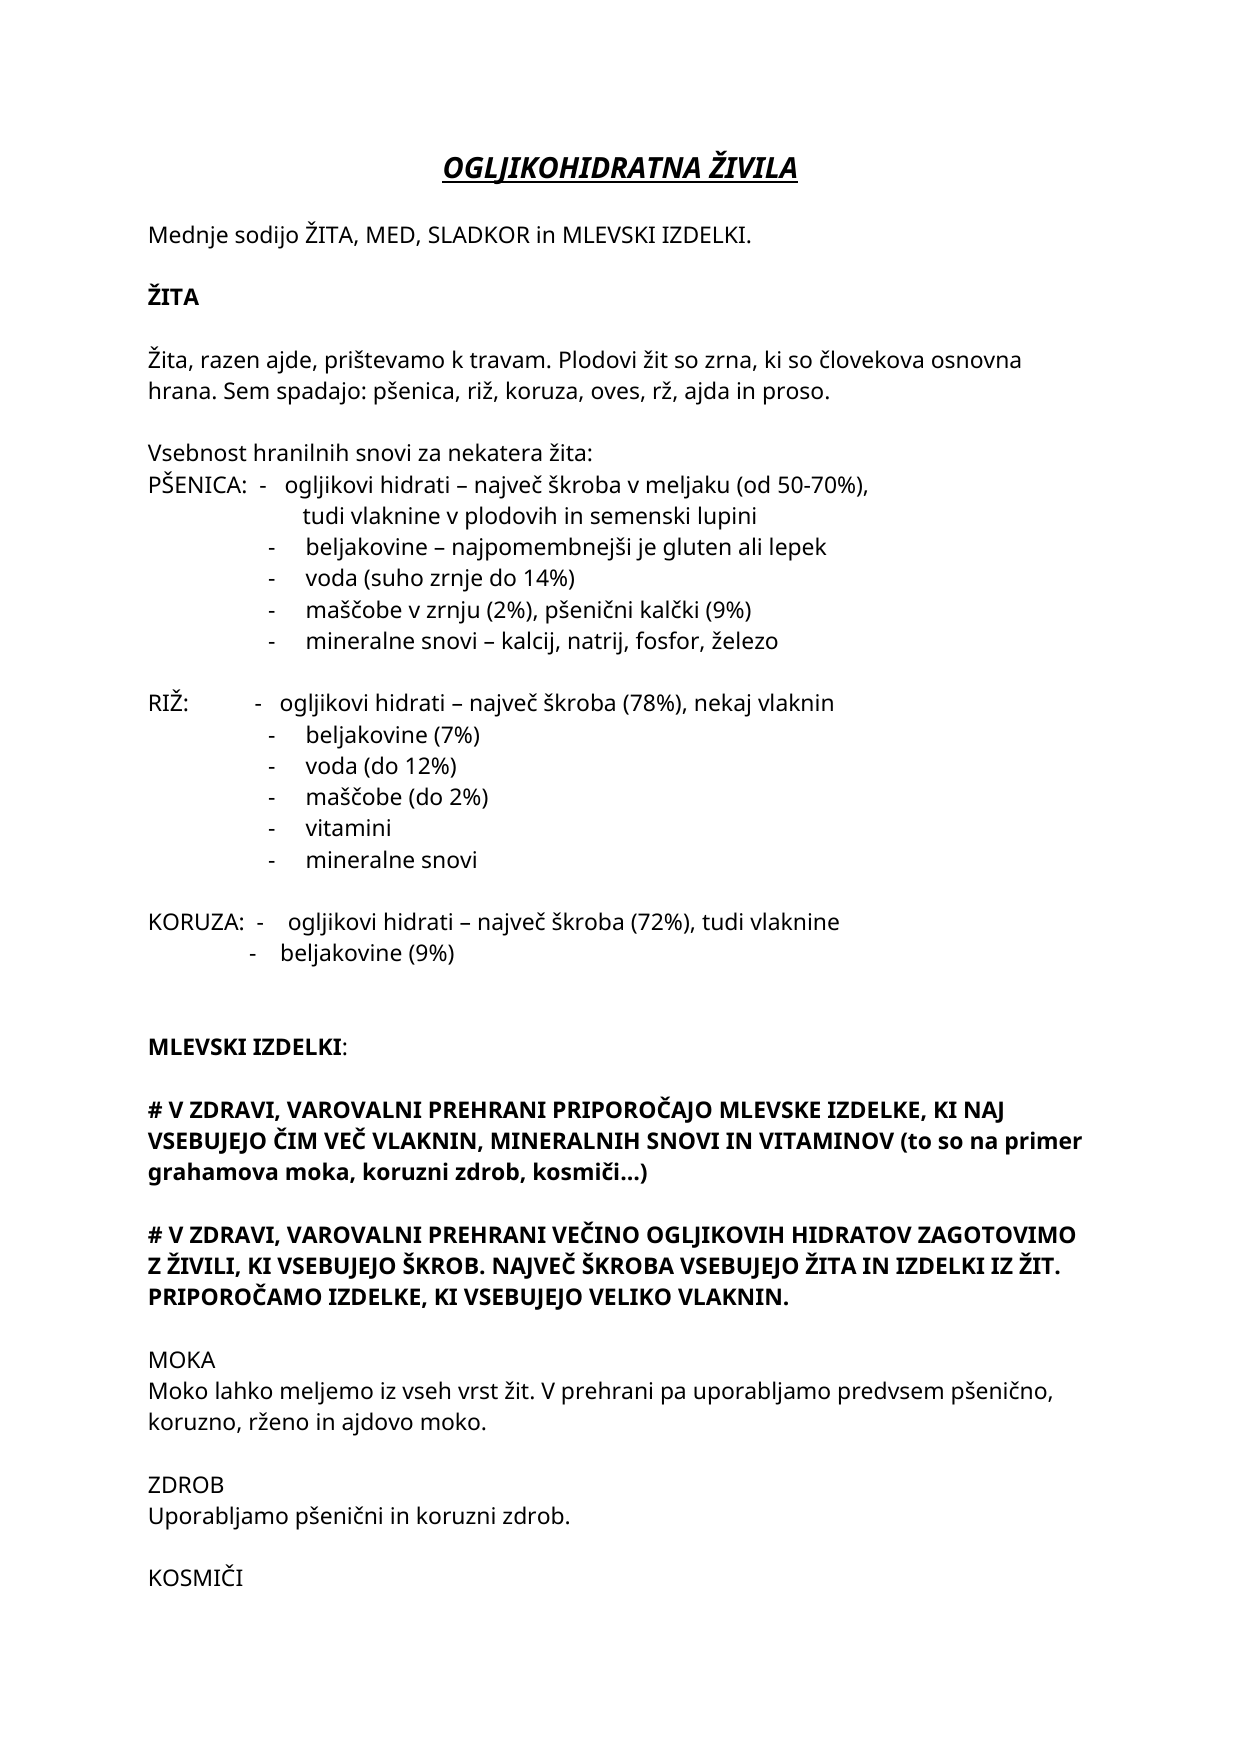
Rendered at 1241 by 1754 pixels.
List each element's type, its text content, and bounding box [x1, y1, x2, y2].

list voda (suho zrnje do 14%) [268, 562, 1093, 593]
list mineralne snovi [268, 843, 1093, 875]
text Uporabljamo pšenični in koruzni zdrob. [148, 1500, 1093, 1531]
list voda (do 12%) [268, 750, 1093, 781]
text KOSMIČI [148, 1562, 1093, 1593]
list mineralne snovi – kalcij, natrij, fosfor, železo [268, 625, 1093, 656]
text RIŽ: - ogljikovi hidrati – največ škroba (78%), nekaj vlaknin [148, 687, 1093, 718]
text MOKA [148, 1343, 1093, 1375]
text KORUZA: - ogljikovi hidrati – največ škroba (72%), tudi vlaknine [148, 906, 1093, 937]
text ŽITA [148, 281, 1093, 312]
text Mednje sodijo ŽITA, MED, SLADKOR in MLEVSKI IZDELKI. [148, 218, 1093, 250]
list beljakovine (7%) [268, 718, 1093, 750]
list maščobe (do 2%) [268, 781, 1093, 812]
list maščobe v zrnju (2%), pšenični kalčki (9%) [268, 593, 1093, 625]
list vitamini [268, 812, 1093, 843]
text Žita, razen ajde, prištevamo k travam. Plodovi žit so zrna, ki so človekova osnovna hrana. Sem spadajo: pšenica, riž, koruza, oves, rž, ajda in proso. [148, 343, 1093, 406]
text Moko lahko meljemo iz vseh vrst žit. V prehrani pa uporabljamo predvsem pšenično, koruzno, rženo in ajdovo moko. [148, 1375, 1093, 1437]
text Vsebnost hranilnih snovi za nekatera žita: [148, 437, 1093, 468]
text # V ZDRAVI, VAROVALNI PREHRANI PRIPOROČAJO MLEVSKE IZDELKE, KI NAJ VSEBUJEJO ČIM VEČ VLAKNIN, MINERALNIH SNOVI IN VITAMINOV (to so na primer grahamova moka, koruzni zdrob, kosmiči…) [148, 1093, 1093, 1187]
list beljakovine – najpomembnejši je gluten ali lepek [268, 531, 1093, 562]
text ZDROB [148, 1468, 1093, 1500]
text - beljakovine (9%) [148, 937, 1093, 968]
text MLEVSKI IZDELKI: [148, 1031, 1093, 1062]
text PŠENICA: - ogljikovi hidrati – največ škroba v meljaku (od 50-70%), [148, 468, 1093, 500]
text # V ZDRAVI, VAROVALNI PREHRANI VEČINO OGLJIKOVIH HIDRATOV ZAGOTOVIMO Z ŽIVILI, KI VSEBUJEJO ŠKROB. NAJVEČ ŠKROBA VSEBUJEJO ŽITA IN IZDELKI IZ ŽIT. PRIPOROČAMO IZDELKE, KI VSEBUJEJO VELIKO VLAKNIN. [148, 1218, 1093, 1312]
text tudi vlaknine v plodovih in semenski lupini [148, 500, 1093, 531]
text OGLJIKOHIDRATNA ŽIVILA [148, 148, 1093, 187]
